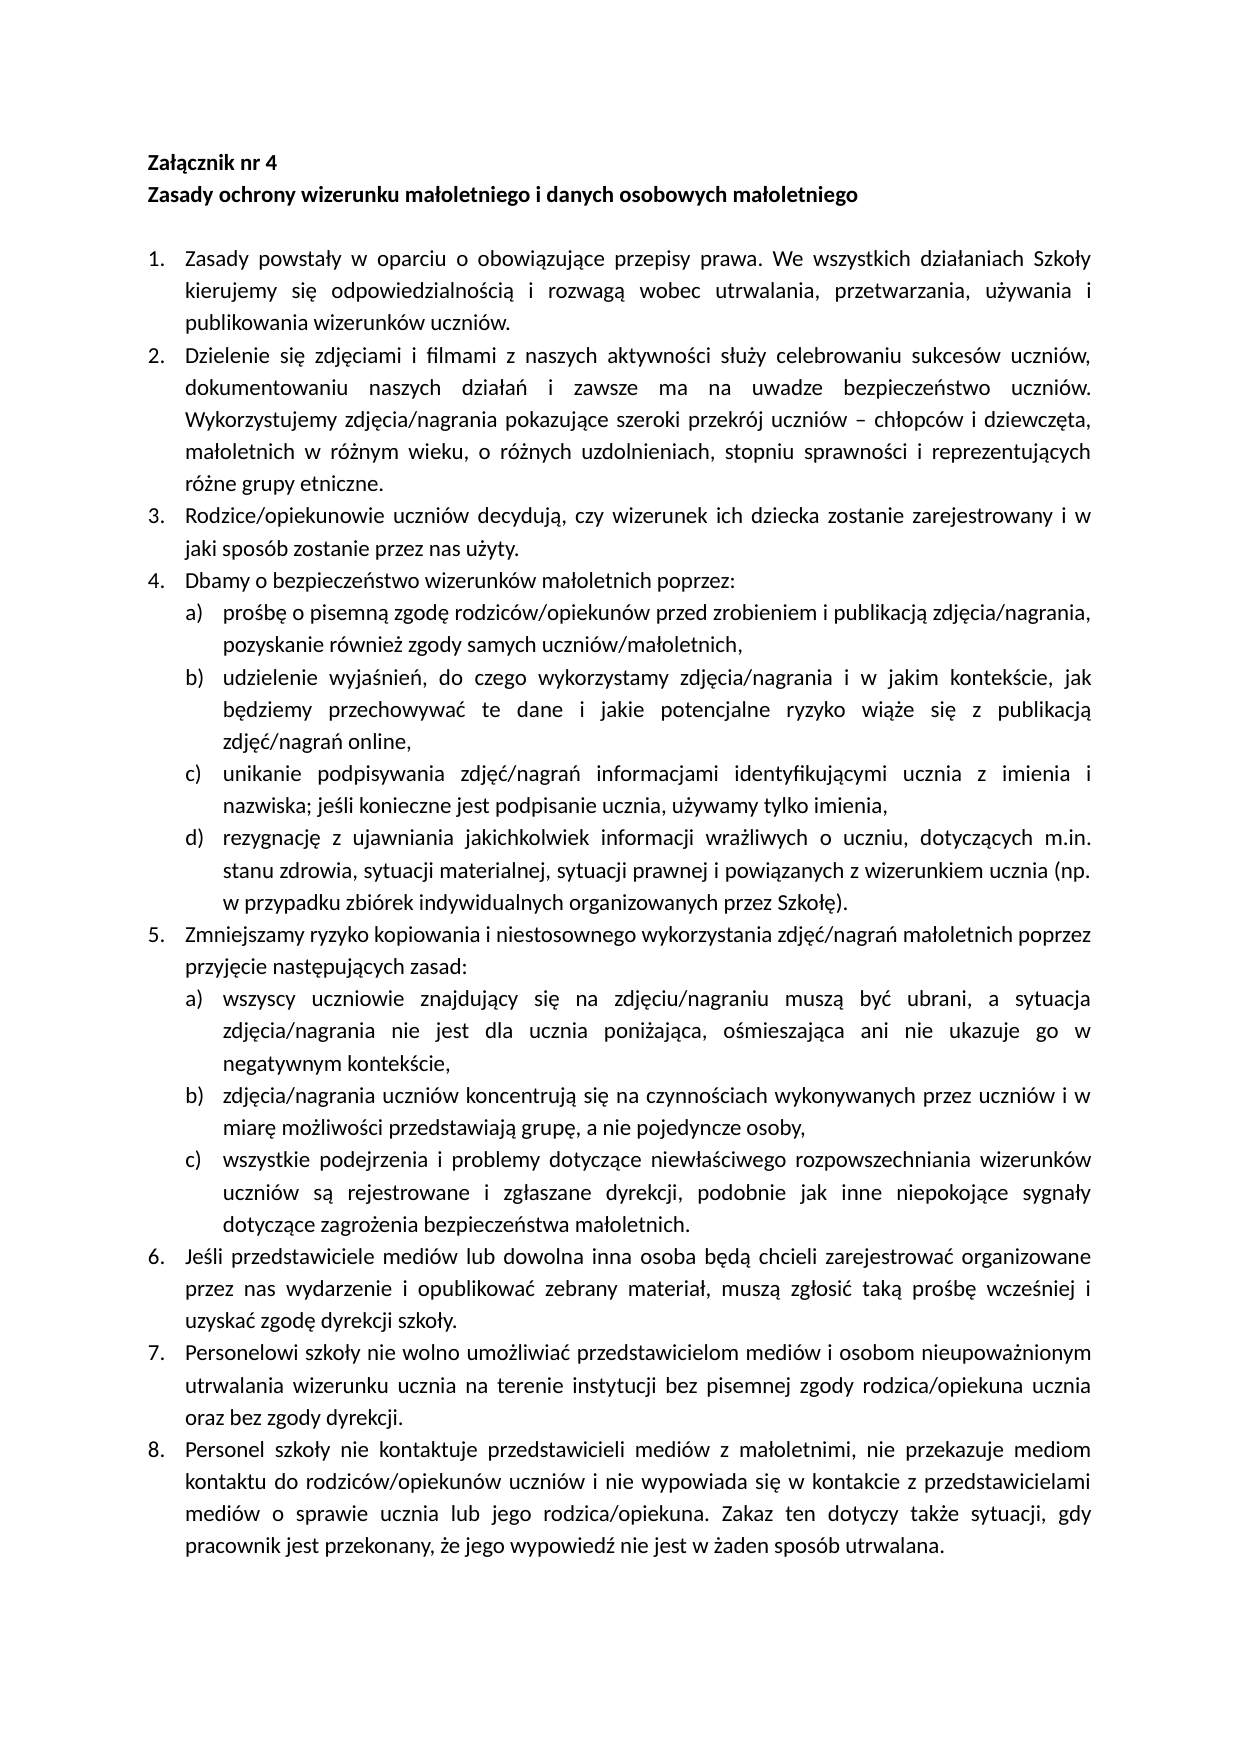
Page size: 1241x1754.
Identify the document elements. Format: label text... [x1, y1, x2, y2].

list udzielenie wyjaśnień, do czego wykorzystamy zdjęcia/nagrania i w jakim kontekście, jak będziemy przechowywać te dane i jakie potencjalne ryzyko wiąże się z publikacją zdjęć/nagrań online, [185, 663, 1093, 755]
list wszyscy uczniowie znajdujący się na zdjęciu/nagraniu muszą być ubrani, a sytuacja zdjęcia/nagrania nie jest dla ucznia poniżająca, ośmieszająca ani nie ukazuje go w negatywnym kontekście, [185, 984, 1093, 1077]
list Zmniejszamy ryzyko kopiowania i niestosownego wykorzystania zdjęć/nagrań małoletnich poprzez przyjęcie następujących zasad: [148, 920, 1093, 980]
text Załącznik nr 4 [148, 148, 1093, 176]
list prośbę o pisemną zgodę rodziców/opiekunów przed zrobieniem i publikacją zdjęcia/nagrania, pozyskanie również zgody samych uczniów/małoletnich, [185, 598, 1093, 658]
list Rodzice/opiekunowie uczniów decydują, czy wizerunek ich dziecka zostanie zarejestrowany i w jaki sposób zostanie przez nas użyty. [148, 502, 1093, 562]
list unikanie podpisywania zdjęć/nagrań informacjami identyfikującymi ucznia z imienia i nazwiska; jeśli konieczne jest podpisanie ucznia, używamy tylko imienia, [185, 759, 1093, 819]
list zdjęcia/nagrania uczniów koncentrują się na czynnościach wykonywanych przez uczniów i w miarę możliwości przedstawiają grupę, a nie pojedyncze osoby, [185, 1081, 1093, 1141]
list rezygnację z ujawniania jakichkolwiek informacji wrażliwych o uczniu, dotyczących m.in. stanu zdrowia, sytuacji materialnej, sytuacji prawnej i powiązanych z wizerunkiem ucznia (np. w przypadku zbiórek indywidualnych organizowanych przez Szkołę). [185, 823, 1093, 916]
list Jeśli przedstawiciele mediów lub dowolna inna osoba będą chcieli zarejestrować organizowane przez nas wydarzenie i opublikować zebrany materiał, muszą zgłosić taką prośbę wcześniej i uzyskać zgodę dyrekcji szkoły. [148, 1242, 1093, 1334]
list Zasady powstały w oparciu o obowiązujące przepisy prawa. We wszystkich działaniach Szkoły kierujemy się odpowiedzialnością i rozwagą wobec utrwalania, przetwarzania, używania i publikowania wizerunków uczniów. [148, 244, 1093, 337]
list wszystkie podejrzenia i problemy dotyczące niewłaściwego rozpowszechniania wizerunków uczniów są rejestrowane i zgłaszane dyrekcji, podobnie jak inne niepokojące sygnały dotyczące zagrożenia bezpieczeństwa małoletnich. [185, 1145, 1093, 1238]
text Zasady ochrony wizerunku małoletniego i danych osobowych małoletniego [148, 180, 1093, 208]
list Personelowi szkoły nie wolno umożliwiać przedstawicielom mediów i osobom nieupoważnionym utrwalania wizerunku ucznia na terenie instytucji bez pisemnej zgody rodzica/opiekuna ucznia oraz bez zgody dyrekcji. [148, 1338, 1093, 1431]
list Dzielenie się zdjęciami i filmami z naszych aktywności służy celebrowaniu sukcesów uczniów, dokumentowaniu naszych działań i zawsze ma na uwadze bezpieczeństwo uczniów. Wykorzystujemy zdjęcia/nagrania pokazujące szeroki przekrój uczniów – chłopców i dziewczęta, małoletnich w różnym wieku, o różnych uzdolnieniach, stopniu sprawności i reprezentujących różne grupy etniczne. [148, 341, 1093, 497]
list Personel szkoły nie kontaktuje przedstawicieli mediów z małoletnimi, nie przekazuje mediom kontaktu do rodziców/opiekunów uczniów i nie wypowiada się w kontakcie z przedstawicielami mediów o sprawie ucznia lub jego rodzica/opiekuna. Zakaz ten dotyczy także sytuacji, gdy pracownik jest przekonany, że jego wypowiedź nie jest w żaden sposób utrwalana. [148, 1435, 1093, 1560]
list Dbamy o bezpieczeństwo wizerunków małoletnich poprzez: [148, 566, 1093, 594]
